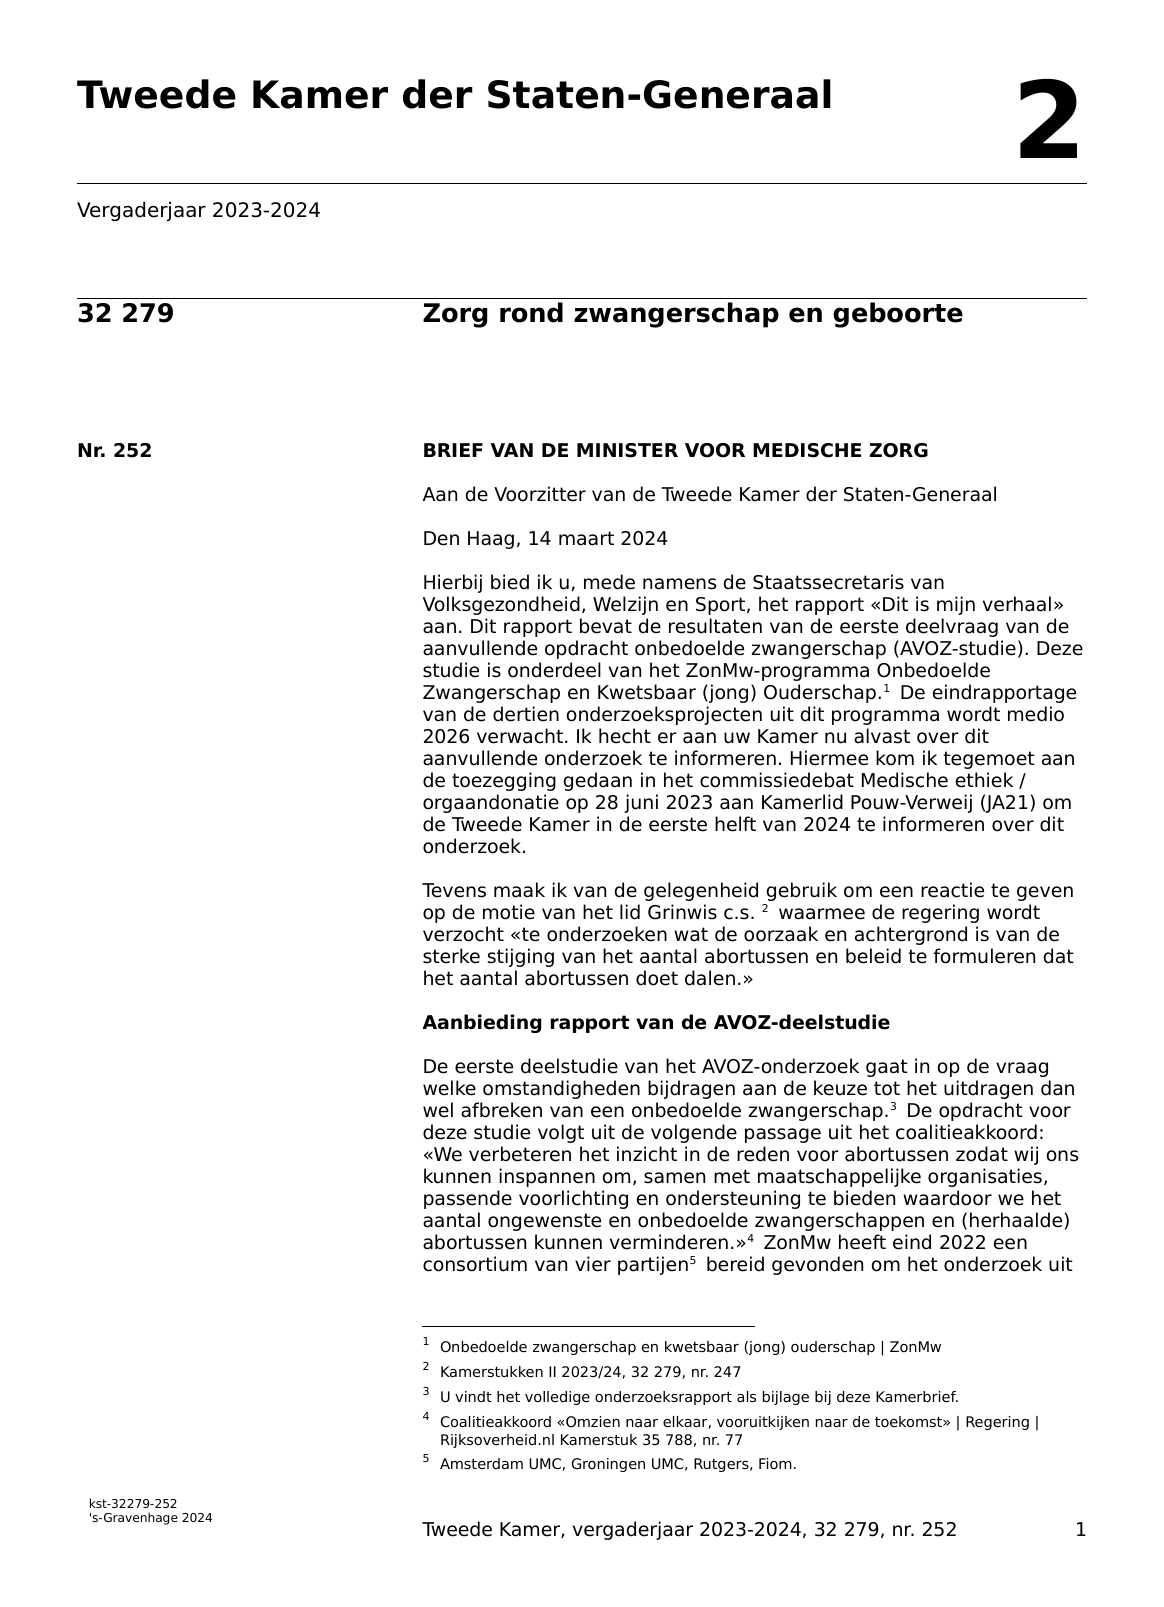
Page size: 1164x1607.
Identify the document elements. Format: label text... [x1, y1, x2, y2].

table_cell Vergaderjaar 2023-2024 [77, 184, 1087, 298]
text Aan de Voorzitter van de Tweede Kamer der Staten-Generaal [422, 484, 1087, 506]
table_header Tweede Kamer der Staten-Generaal [77, 59, 886, 183]
text Kamerstukken II 2023/24, 32 279, nr. 247 [422, 1360, 1087, 1382]
subtitle Nr. 252 BRIEF VAN DE MINISTER VOOR MEDISCHE ZORG [77, 440, 1087, 462]
text Coalitieakkoord «Omzien naar elkaar, vooruitkijken naar de toekomst» | Regering | Rijksoverheid.nl Kamerstuk 35 788, nr. 77 [422, 1410, 1087, 1449]
table_header 2 [886, 59, 1087, 183]
text De eerste deelstudie van het AVOZ-onderzoek gaat in op de vraag welke omstandigheden bijdragen aan de keuze tot het uitdragen dan wel afbreken van een onbedoelde zwangerschap. De opdracht voor deze studie volgt uit de volgende passage uit het coalitieakkoord: «We verbeteren het inzicht in de reden voor abortussen zodat wij ons kunnen inspannen om, samen met maatschappelijke organisaties, passende voorlichting en ondersteuning te bieden waardoor we het aantal ongewenste en onbedoelde zwangerschappen en (herhaalde) abortussen kunnen verminderen.» ZonMw heeft eind 2022 een consortium van vier partijen bereid gevonden om het onderzoek uit [422, 1056, 1087, 1276]
subtitle 32 279 Zorg rond zwangerschap en geboorte [77, 299, 1087, 329]
text Onbedoelde zwangerschap en kwetsbaar (jong) ouderschap | ZonMw [422, 1335, 1087, 1357]
text Hierbij bied ik u, mede namens de Staatssecretaris van Volksgezondheid, Welzijn en Sport, het rapport «Dit is mijn verhaal» aan. Dit rapport bevat de resultaten van de eerste deelvraag van de aanvullende opdracht onbedoelde zwangerschap (AVOZ-studie). Deze studie is onderdeel van het ZonMw-programma Onbedoelde Zwangerschap en Kwetsbaar (jong) Ouderschap. De eindrapportage van de dertien onderzoeksprojecten uit dit programma wordt medio 2026 verwacht. Ik hecht er aan uw Kamer nu alvast over dit aanvullende onderzoek te informeren. Hiermee kom ik tegemoet aan de toezegging gedaan in het commissiedebat Medische ethiek / orgaandonatie op 28 juni 2023 aan Kamerlid Pouw-Verweij (JA21) om de Tweede Kamer in de eerste helft van 2024 te informeren over dit onderzoek. [422, 572, 1087, 858]
text Tevens maak ik van de gelegenheid gebruik om een reactie te geven op de motie van het lid Grinwis c.s. waarmee de regering wordt verzocht «te onderzoeken wat de oorzaak en achtergrond is van de sterke stijging van het aantal abortussen en beleid te formuleren dat het aantal abortussen doet dalen.» [422, 880, 1087, 990]
text Den Haag, 14 maart 2024 [422, 528, 1087, 550]
text 's-Gravenhage 2024 [88, 1511, 323, 1525]
text kst-32279-252 [88, 1497, 323, 1511]
text U vindt het volledige onderzoeksrapport als bijlage bij deze Kamerbrief. [422, 1385, 1087, 1407]
text Amsterdam UMC, Groningen UMC, Rutgers, Fiom. [422, 1452, 1087, 1474]
subtitle Aanbieding rapport van de AVOZ-deelstudie [422, 1012, 1087, 1034]
